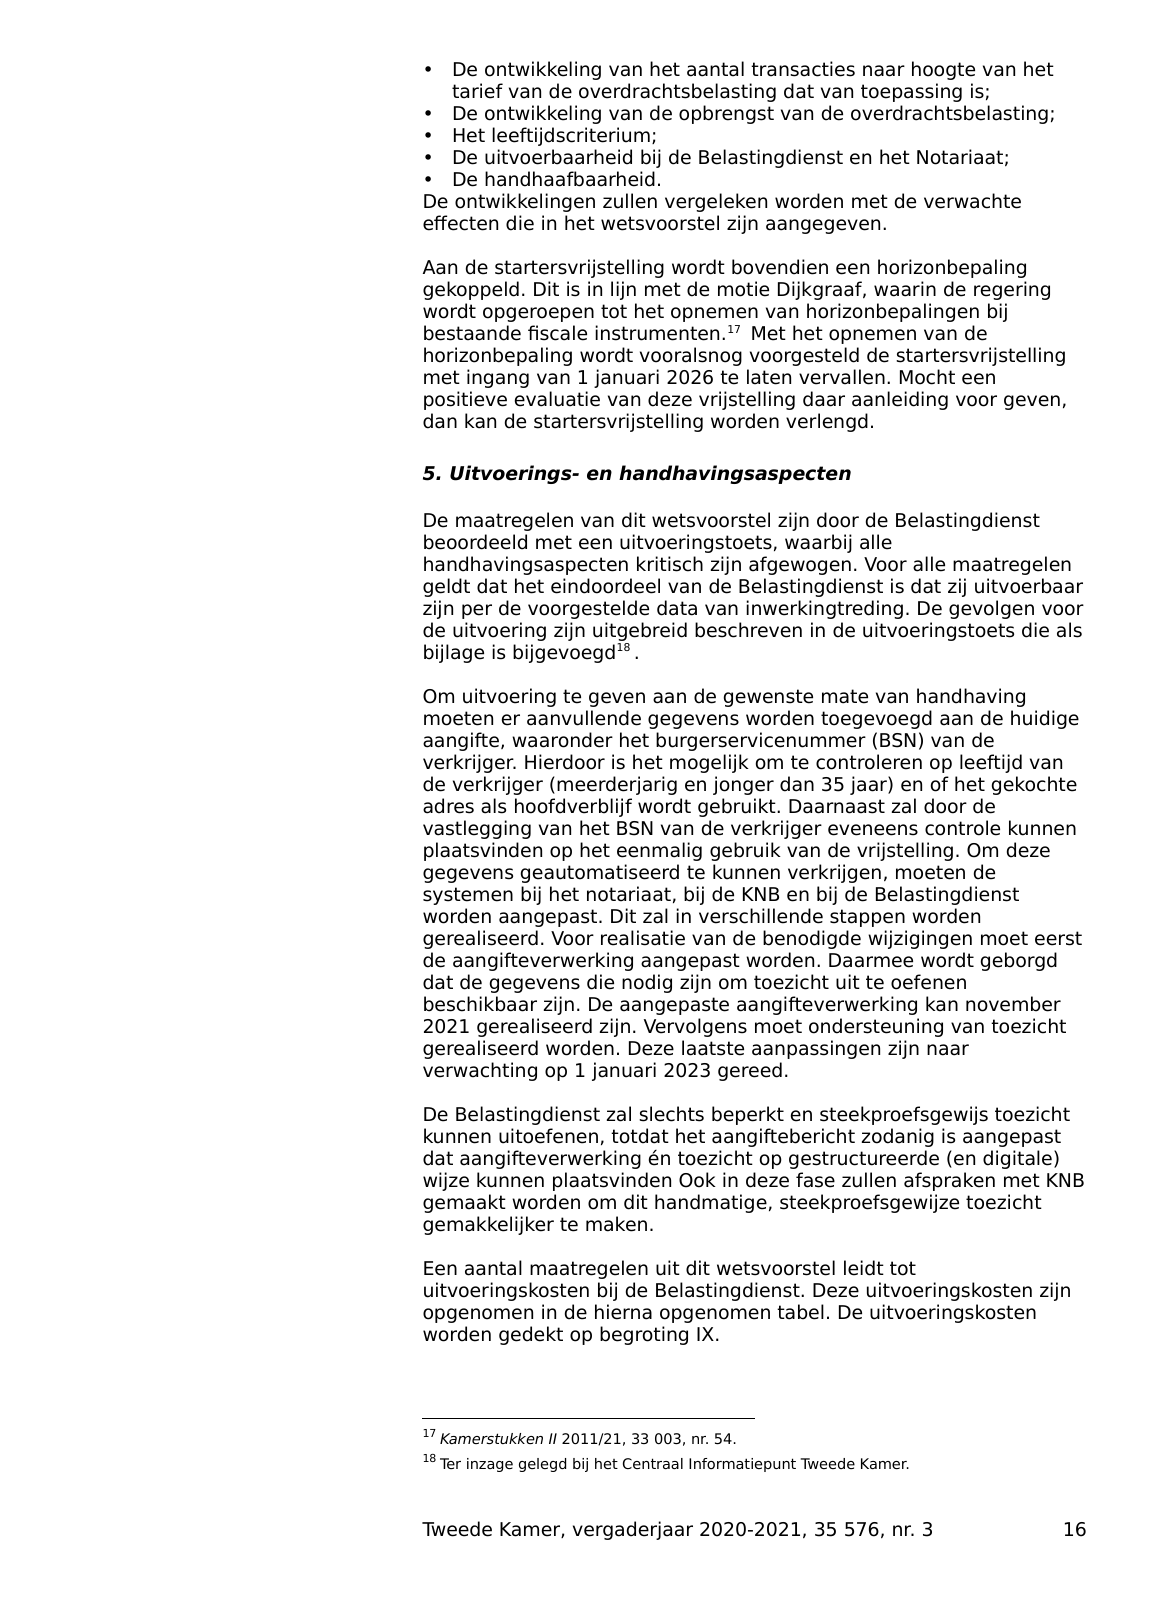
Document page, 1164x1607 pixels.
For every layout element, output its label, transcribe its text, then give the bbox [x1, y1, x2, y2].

text • De uitvoerbaarheid bij de Belastingdienst en het Notariaat; [422, 147, 1087, 169]
text • De handhaafbaarheid. [422, 169, 1087, 191]
text • Het leeftijdscriterium; [422, 125, 1087, 147]
text Om uitvoering te geven aan de gewenste mate van handhaving moeten er aanvullende gegevens worden toegevoegd aan de huidige aangifte, waaronder het burgerservicenummer (BSN) van de verkrijger. Hierdoor is het mogelijk om te controleren op leeftijd van de verkrijger (meerderjarig en jonger dan 35 jaar) en of het gekochte adres als hoofdverblijf wordt gebruikt. Daarnaast zal door de vastlegging van het BSN van de verkrijger eveneens controle kunnen plaatsvinden op het eenmalig gebruik van de vrijstelling. Om deze gegevens geautomatiseerd te kunnen verkrijgen, moeten de systemen bij het notariaat, bij de KNB en bij de Belastingdienst worden aangepast. Dit zal in verschillende stappen worden gerealiseerd. Voor realisatie van de benodigde wijzigingen moet eerst de aangifteverwerking aangepast worden. Daarmee wordt geborgd dat de gegevens die nodig zijn om toezicht uit te oefenen beschikbaar zijn. De aangepaste aangifteverwerking kan november 2021 gerealiseerd zijn. Vervolgens moet ondersteuning van toezicht gerealiseerd worden. Deze laatste aanpassingen zijn naar verwachting op 1 januari 2023 gereed. [422, 686, 1087, 1082]
text De maatregelen van dit wetsvoorstel zijn door de Belastingdienst beoordeeld met een uitvoeringstoets, waarbij alle handhavingsaspecten kritisch zijn afgewogen. Voor alle maatregelen geldt dat het eindoordeel van de Belastingdienst is dat zij uitvoerbaar zijn per de voorgestelde data van inwerkingtreding. De gevolgen voor de uitvoering zijn uitgebreid beschreven in de uitvoeringstoets die als bijlage is bijgevoegd. [422, 510, 1087, 664]
subtitle 5. Uitvoerings- en handhavingsaspecten [422, 463, 1087, 485]
text • De ontwikkeling van de opbrengst van de overdrachtsbelasting; [422, 103, 1087, 125]
text • De ontwikkeling van het aantal transacties naar hoogte van het tarief van de overdrachtsbelasting dat van toepassing is; [422, 59, 1087, 103]
text De ontwikkelingen zullen vergeleken worden met de verwachte effecten die in het wetsvoorstel zijn aangegeven. [422, 191, 1087, 235]
text Ter inzage gelegd bij het Centraal Informatiepunt Tweede Kamer. [422, 1452, 1087, 1474]
text De Belastingdienst zal slechts beperkt en steekproefsgewijs toezicht kunnen uitoefenen, totdat het aangiftebericht zodanig is aangepast dat aangifteverwerking én toezicht op gestructureerde (en digitale) wijze kunnen plaatsvinden Ook in deze fase zullen afspraken met KNB gemaakt worden om dit handmatige, steekproefsgewijze toezicht gemakkelijker te maken. [422, 1104, 1087, 1236]
text Een aantal maatregelen uit dit wetsvoorstel leidt tot uitvoeringskosten bij de Belastingdienst. Deze uitvoeringskosten zijn opgenomen in de hierna opgenomen tabel. De uitvoeringskosten worden gedekt op begroting IX. [422, 1258, 1087, 1346]
text Kamerstukken II 2011/21, 33 003, nr. 54. [422, 1427, 1087, 1449]
text Aan de startersvrijstelling wordt bovendien een horizonbepaling gekoppeld. Dit is in lijn met de motie Dijkgraaf, waarin de regering wordt opgeroepen tot het opnemen van horizonbepalingen bij bestaande fiscale instrumenten. Met het opnemen van de horizonbepaling wordt vooralsnog voorgesteld de startersvrijstelling met ingang van 1 januari 2026 te laten vervallen. Mocht een positieve evaluatie van deze vrijstelling daar aanleiding voor geven, dan kan de startersvrijstelling worden verlengd. [422, 257, 1087, 433]
